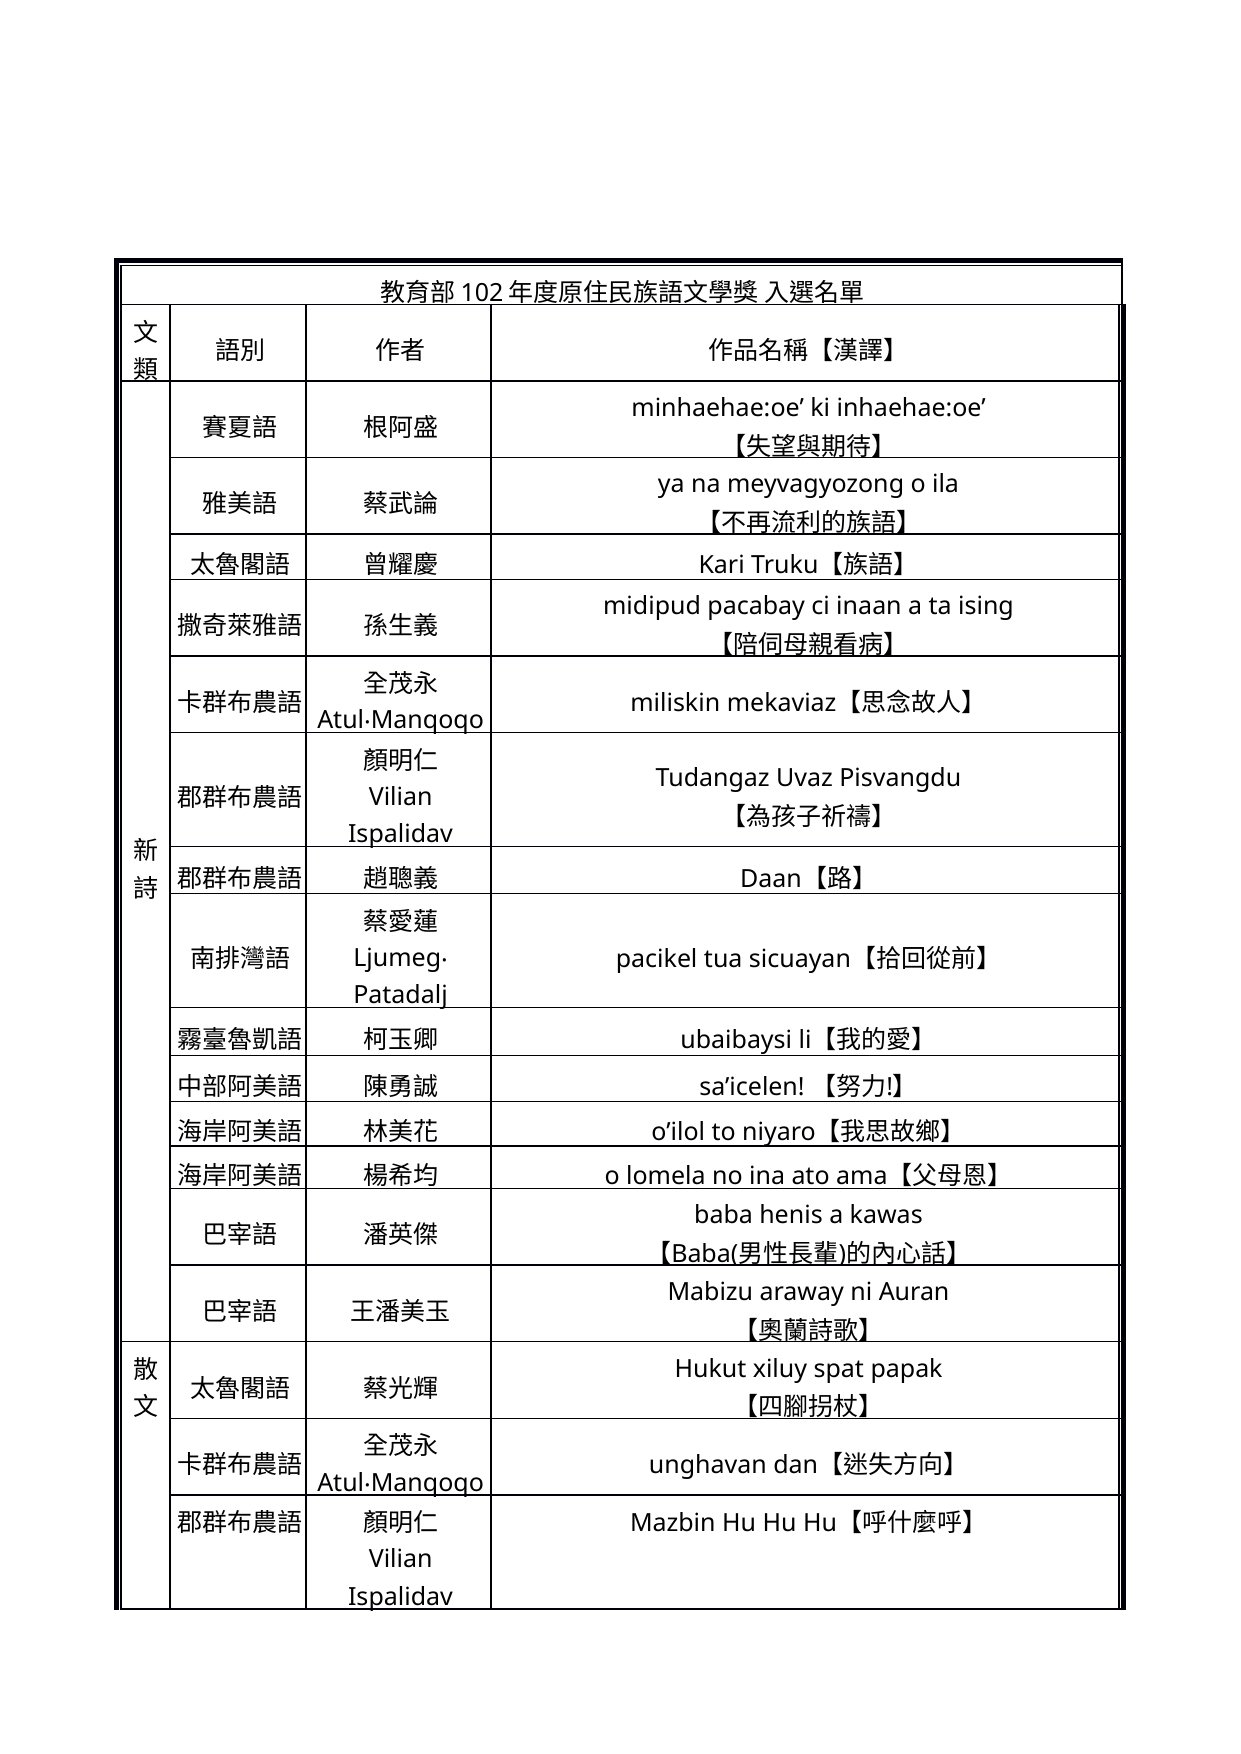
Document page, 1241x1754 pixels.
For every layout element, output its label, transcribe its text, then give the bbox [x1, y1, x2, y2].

table_cell 中部阿美語 [171, 1056, 305, 1101]
table_cell miliskin mekaviaz【思念故人】 [492, 657, 1118, 732]
table_cell ubaibaysi li【我的愛】 [492, 1008, 1118, 1054]
table_cell 顏明仁 Vilian Ispalidav [307, 733, 490, 846]
table_cell minhaehae:oe’ ki inhaehae:oe’ 【失望與期待】 [492, 382, 1118, 457]
table_cell 散文 [122, 1342, 169, 1608]
table_cell Tudangaz Uvaz Pisvangdu 【為孩子祈禱】 [492, 733, 1118, 846]
table_header 教育部102年度原住民族語文學獎 入選名單 [122, 266, 1121, 303]
table_cell 卡群布農語 [171, 1419, 305, 1494]
table_cell unghavan dan【迷失方向】 [492, 1419, 1118, 1494]
table_cell 蔡光輝 [307, 1342, 490, 1417]
table_cell 海岸阿美語 [171, 1102, 305, 1145]
table_cell 陳勇誠 [307, 1056, 490, 1101]
table_cell 郡群布農語 [171, 733, 305, 846]
table_cell 根阿盛 [307, 382, 490, 457]
table_cell o lomela no ina ato ama【父母恩】 [492, 1147, 1118, 1188]
table_cell 巴宰語 [171, 1189, 305, 1264]
table_cell 楊希均 [307, 1147, 490, 1188]
table_cell 雅美語 [171, 458, 305, 533]
table_cell 賽夏語 [171, 382, 305, 457]
table_cell 霧臺魯凱語 [171, 1008, 305, 1054]
table_cell 海岸阿美語 [171, 1147, 305, 1188]
table_cell 全茂永 Atul‧Manqoqo [307, 1419, 490, 1494]
table_cell 孫生義 [307, 580, 490, 655]
table_cell 顏明仁 Vilian Ispalidav [307, 1496, 490, 1608]
table_cell 太魯閣語 [171, 1342, 305, 1417]
table_cell 蔡武論 [307, 458, 490, 533]
table_cell Hukut xiluy spat papak 【四腳拐杖】 [492, 1342, 1118, 1417]
table_cell pacikel tua sicuayan【拾回從前】 [492, 894, 1118, 1007]
table_cell sa’icelen! 【努力!】 [492, 1056, 1118, 1101]
table_cell 太魯閣語 [171, 535, 305, 578]
table_cell 作品名稱【漢譯】 [492, 305, 1118, 380]
table_cell Mazbin Hu Hu Hu【呼什麼呼】 [492, 1496, 1118, 1608]
table_cell 巴宰語 [171, 1266, 305, 1341]
table_cell 王潘美玉 [307, 1266, 490, 1341]
table_cell 林美花 [307, 1102, 490, 1145]
table_cell midipud pacabay ci inaan a ta ising 【陪伺母親看病】 [492, 580, 1118, 655]
table_cell 作者 [307, 305, 490, 380]
table_cell 柯玉卿 [307, 1008, 490, 1054]
table_cell o’ilol to niyaro【我思故鄉】 [492, 1102, 1118, 1145]
table_cell 南排灣語 [171, 894, 305, 1007]
table_cell Kari Truku【族語】 [492, 535, 1118, 578]
table_cell 潘英傑 [307, 1189, 490, 1264]
table_cell 全茂永 Atul‧Manqoqo [307, 657, 490, 732]
table_cell 卡群布農語 [171, 657, 305, 732]
table_cell ya na meyvagyozong o ila 【不再流利的族語】 [492, 458, 1118, 533]
table_cell 新詩 [122, 382, 169, 1341]
table_cell Mabizu araway ni Auran 【奧蘭詩歌】 [492, 1266, 1118, 1341]
table_cell 語別 [171, 305, 305, 380]
table_cell baba henis a kawas 【Baba(男性長輩)的內心話】 [492, 1189, 1118, 1264]
table_cell 郡群布農語 [171, 847, 305, 893]
table_cell 曾耀慶 [307, 535, 490, 578]
table_cell 撒奇萊雅語 [171, 580, 305, 655]
table_cell 蔡愛蓮 Ljumeg‧Patadalj [307, 894, 490, 1007]
table_cell Daan【路】 [492, 847, 1118, 893]
table_cell 郡群布農語 [171, 1496, 305, 1608]
table_cell 趙聰義 [307, 847, 490, 893]
table_cell 文類 [122, 305, 169, 380]
